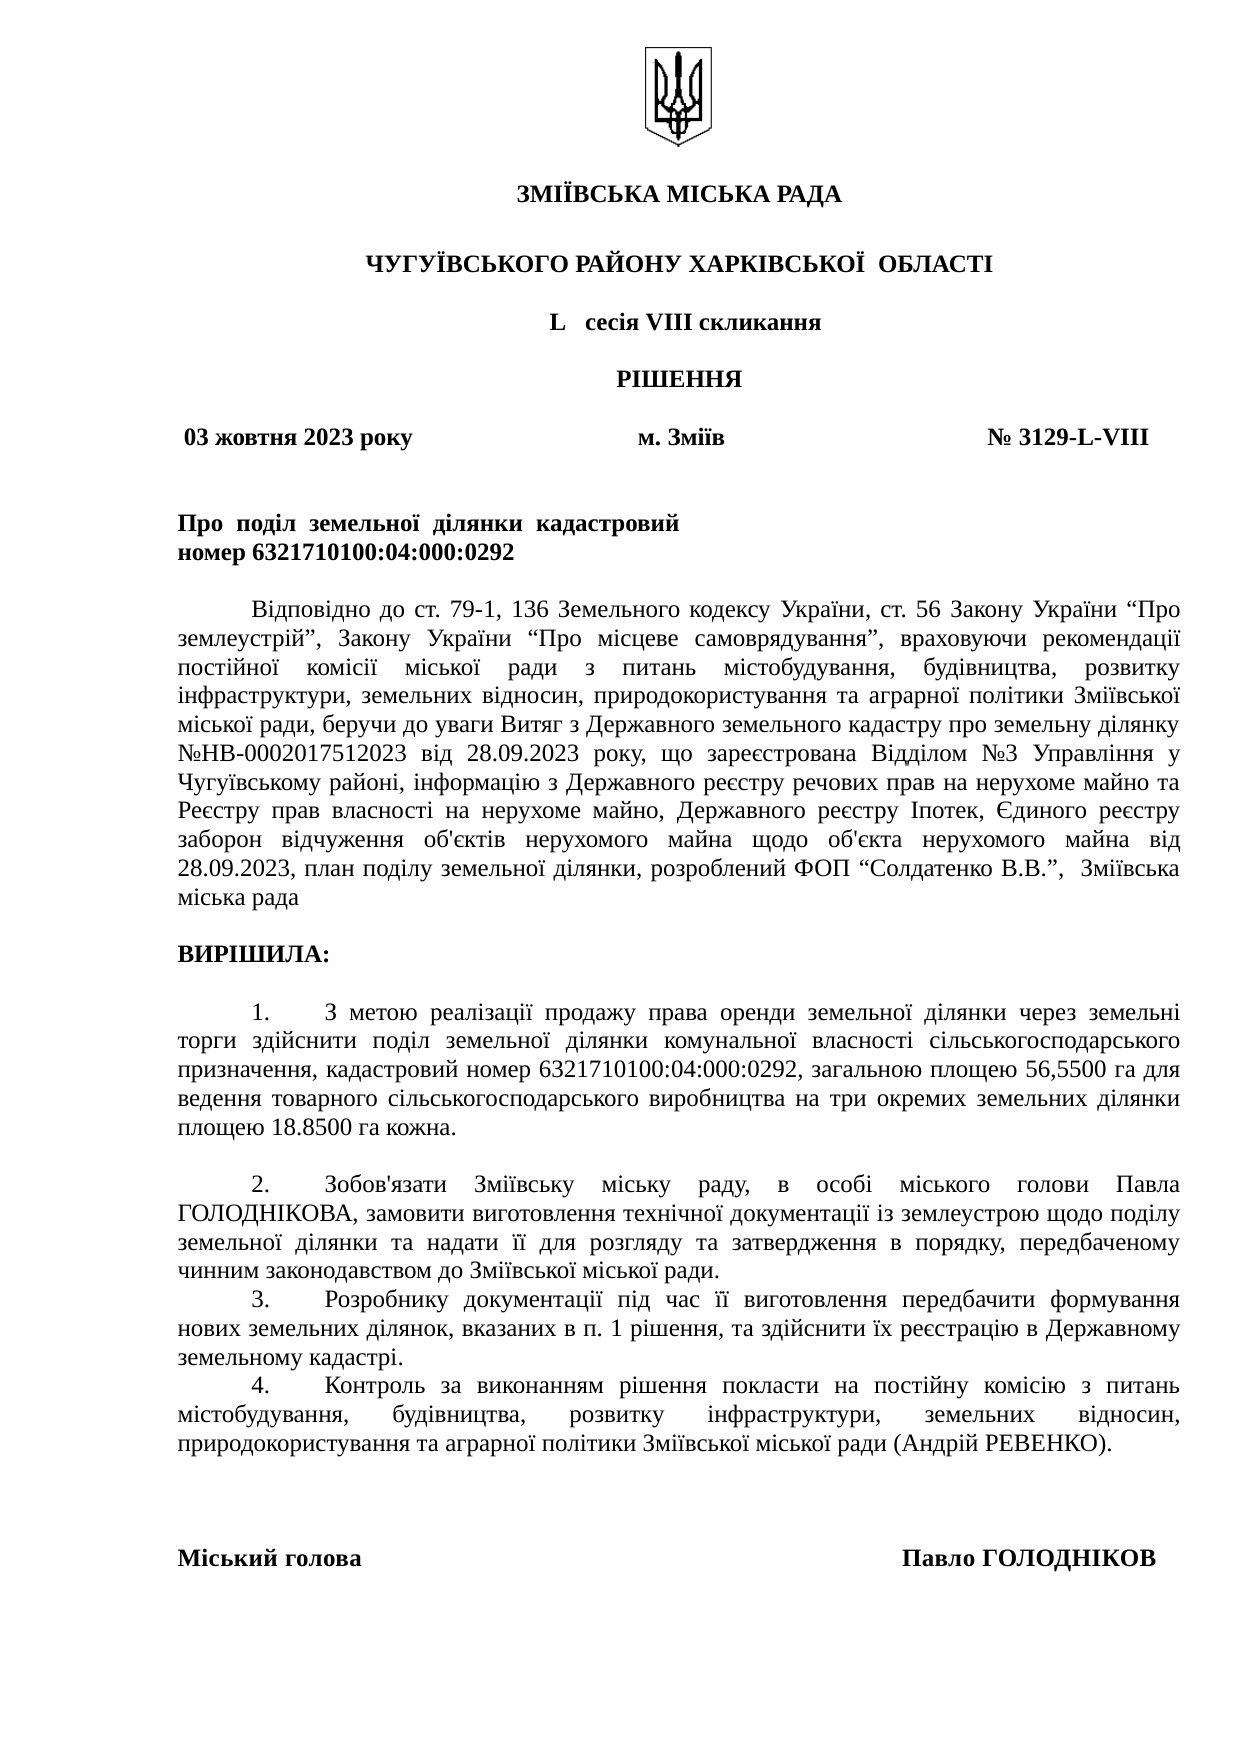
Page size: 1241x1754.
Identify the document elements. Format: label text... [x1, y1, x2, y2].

subtitle РІШЕННЯ [177, 364, 1181, 393]
text Міський голова Павло ГОЛОДНІКОВ [177, 1543, 1181, 1572]
text ЧУГУЇВСЬКОГО РАЙОНУ ХАРКІВСЬКОЇ ОБЛАСТІ [177, 249, 1181, 278]
text L сесія VІIІ скликання [177, 307, 1181, 336]
text Про поділ земельної ділянки кадастровий номер 6321710100:04:000:0292 [177, 508, 680, 566]
text ВИРІШИЛА: [177, 939, 1181, 968]
subtitle ЗМІЇВСЬКА МІСЬКА РАДА [177, 179, 1181, 208]
list Контроль за виконанням рішення покласти на постійну комісію з питань містобудування, будівництва, розвитку інфраструктури, земельних відносин, природокористування та аграрної політики Зміївської міської ради (Андрій РЕВЕНКО). [177, 1371, 1181, 1457]
list Розробнику документації під час її виготовлення передбачити формування нових земельних ділянок, вказаних в п. 1 рішення, та здійснити їх реєстрацію в Державному земельному кадастрі. [177, 1284, 1181, 1371]
list З метою реалізації продажу права оренди земельної ділянки через земельні торги здійснити поділ земельної ділянки комунальної власності сільськогосподарського призначення, кадастровий номер 6321710100:04:000:0292, загальною площею 56,5500 га для ведення товарного сільськогосподарського виробництва на три окремих земельних ділянки площею 18.8500 га кожна. [177, 997, 1181, 1141]
text Відповідно до ст. 79-1, 136 Земельного кодексу України, ст. 56 Закону України “Про землеустрій”, Закону України “Про місцеве самоврядування”, враховуючи рекомендації постійної комісії міської ради з питань містобудування, будівництва, розвитку інфраструктури, земельних відносин, природокористування та аграрної політики Зміївської міської ради, беручи до уваги Витяг з Державного земельного кадастру про земельну ділянку №НВ-0002017512023 від 28.09.2023 року, що зареєстрована Відділом №3 Управління у Чугуївському районі, інформацію з Державного реєстру речових прав на нерухоме майно та Реєстру прав власності на нерухоме майно, Державного реєстру Іпотек, Єдиного реєстру заборон відчуження об'єктів нерухомого майна щодо об'єкта нерухомого майна від 28.09.2023, план поділу земельної ділянки, розроблений ФОП “Солдатенко В.В.”, Зміївська міська рада [177, 594, 1181, 911]
text 03 жовтня 2023 року м. Зміїв № 3129-L-VIII [177, 422, 1181, 451]
list Зобов'язати Зміївську міську раду, в особі міського голови Павла ГОЛОДНІКОВА, замовити виготовлення технічної документації із землеустрою щодо поділу земельної ділянки та надати її для розгляду та затвердження в порядку, передбаченому чинним законодавством до Зміївської міської ради. [177, 1169, 1181, 1284]
